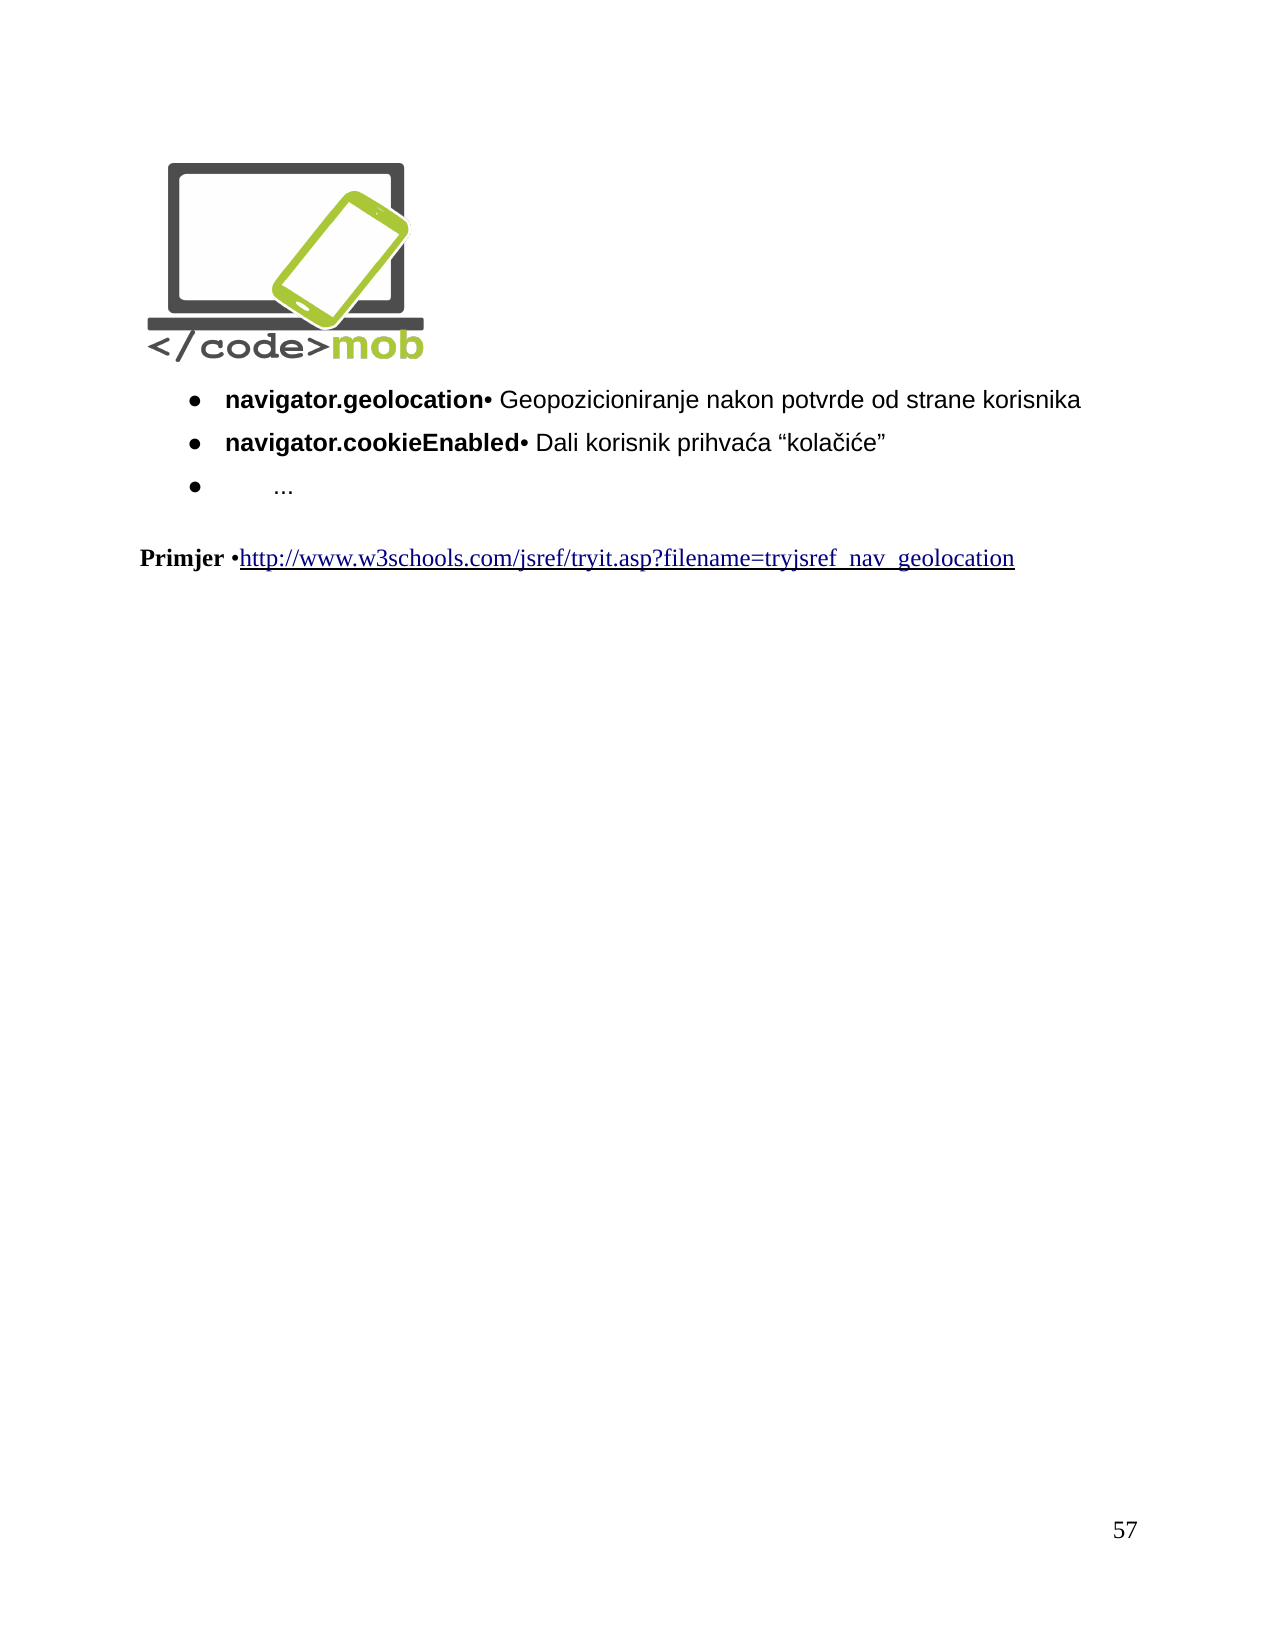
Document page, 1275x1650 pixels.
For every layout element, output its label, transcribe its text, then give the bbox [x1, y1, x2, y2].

text Primjer •http://www.w3schools.com/jsref/tryit.asp?filename=tryjsref_nav_geolocation [139, 543, 1137, 572]
text ● ... [187, 471, 1137, 500]
list navigator.cookieEnabled• Dali korisnik prihvaća “kolačiće” [187, 428, 1137, 457]
list navigator.geolocation• Geopozicioniranje nakon potvrde od strane korisnika [187, 385, 1137, 414]
picture [147, 163, 424, 362]
